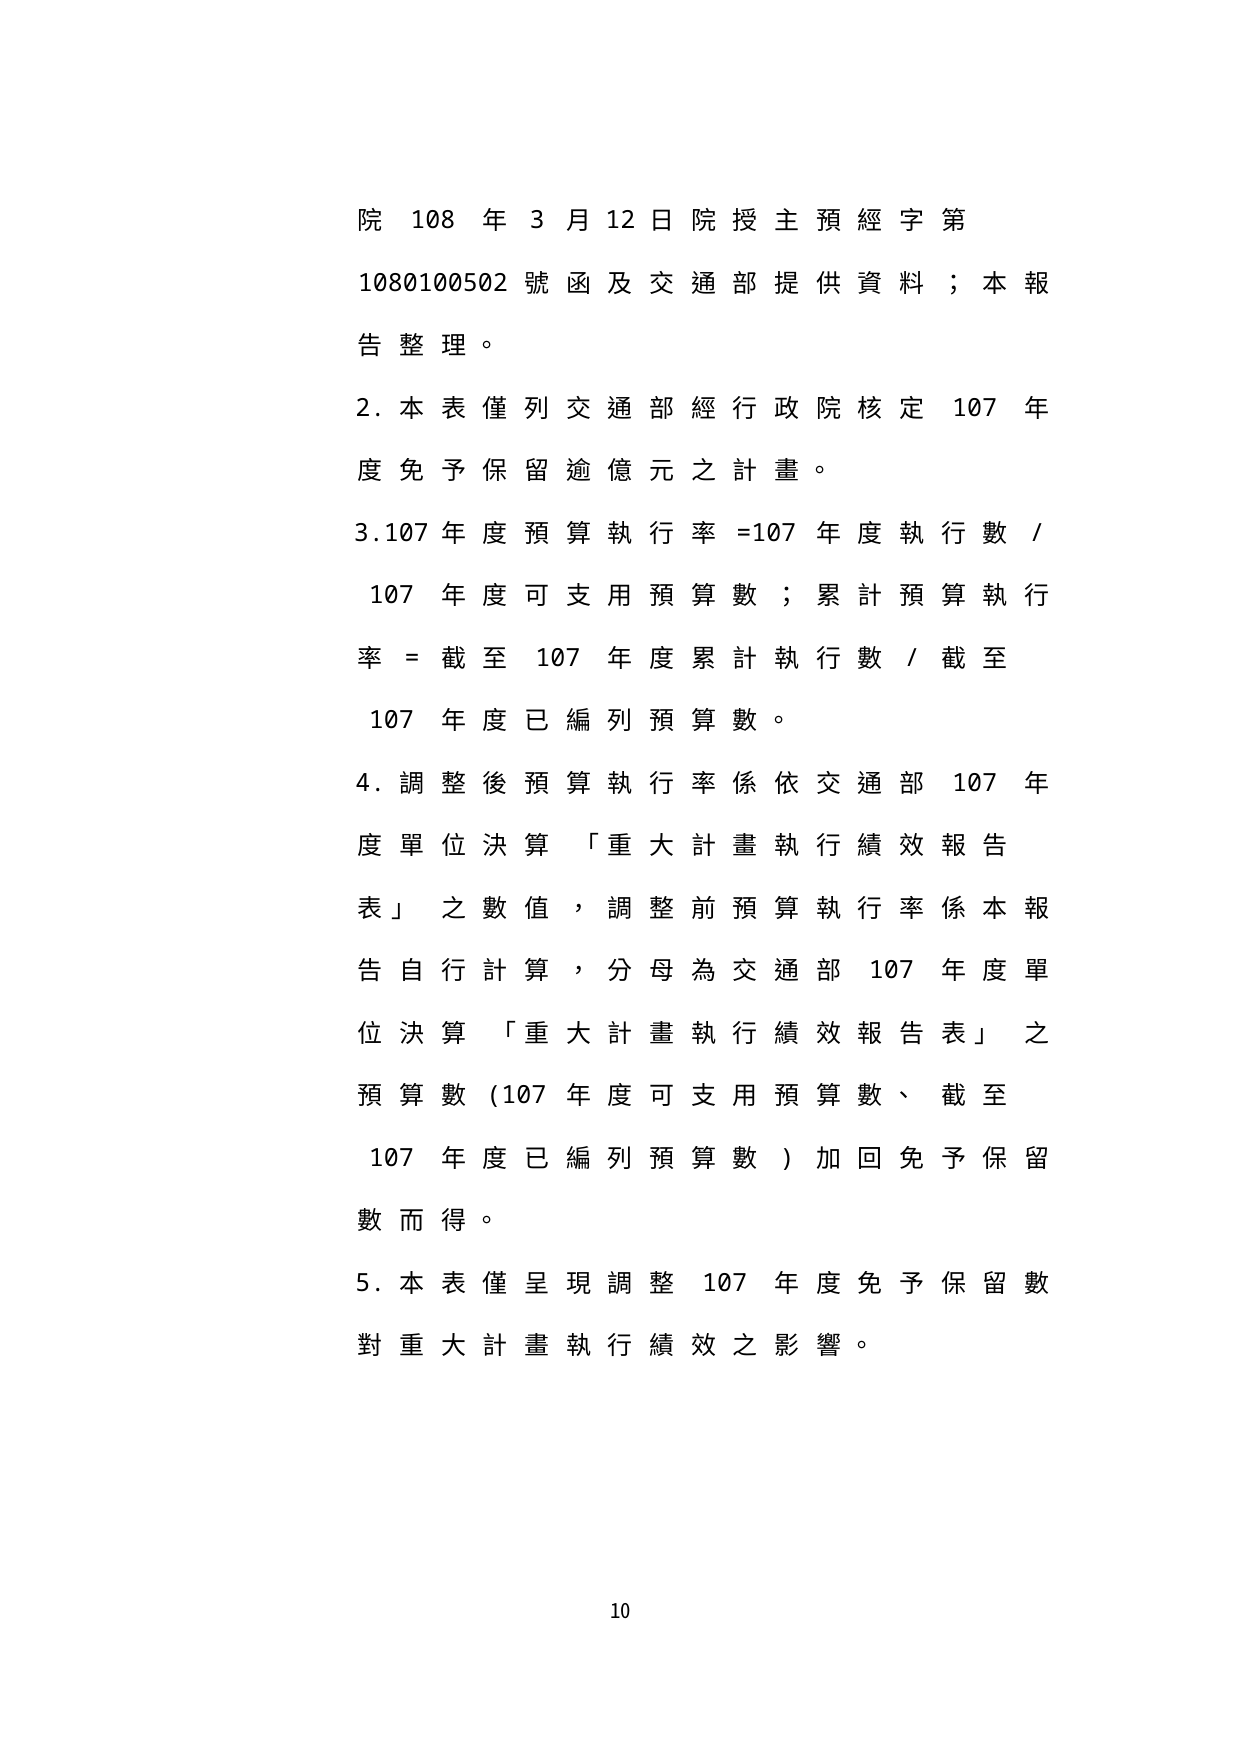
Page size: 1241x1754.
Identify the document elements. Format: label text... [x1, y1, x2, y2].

text 院108年3月12日院授主預經字第1080100502號函及交通部提供資料；本報告整理。 [238, 177, 1058, 365]
text 4.調整後預算執行率係依交通部107年度單位決算「重大計畫執行績效報告表」之數值，調整前預算執行率係本報告自行計算，分母為交通部107年度單位決算「重大計畫執行績效報告表」之預算數(107年度可支用預算數、截至107年度已編列預算數)加回免予保留數而得。 [312, 740, 1058, 1240]
text 2.本表僅列交通部經行政院核定107年度免予保留逾億元之計畫。 [312, 365, 1058, 490]
text 3.107年度預算執行率=107年度執行數/107年度可支用預算數；累計預算執行率=截至107年度累計執行數/截至107年度已編列預算數。 [312, 490, 1058, 740]
text 5.本表僅呈現調整107年度免予保留數對重大計畫執行績效之影響。 [312, 1240, 1058, 1365]
